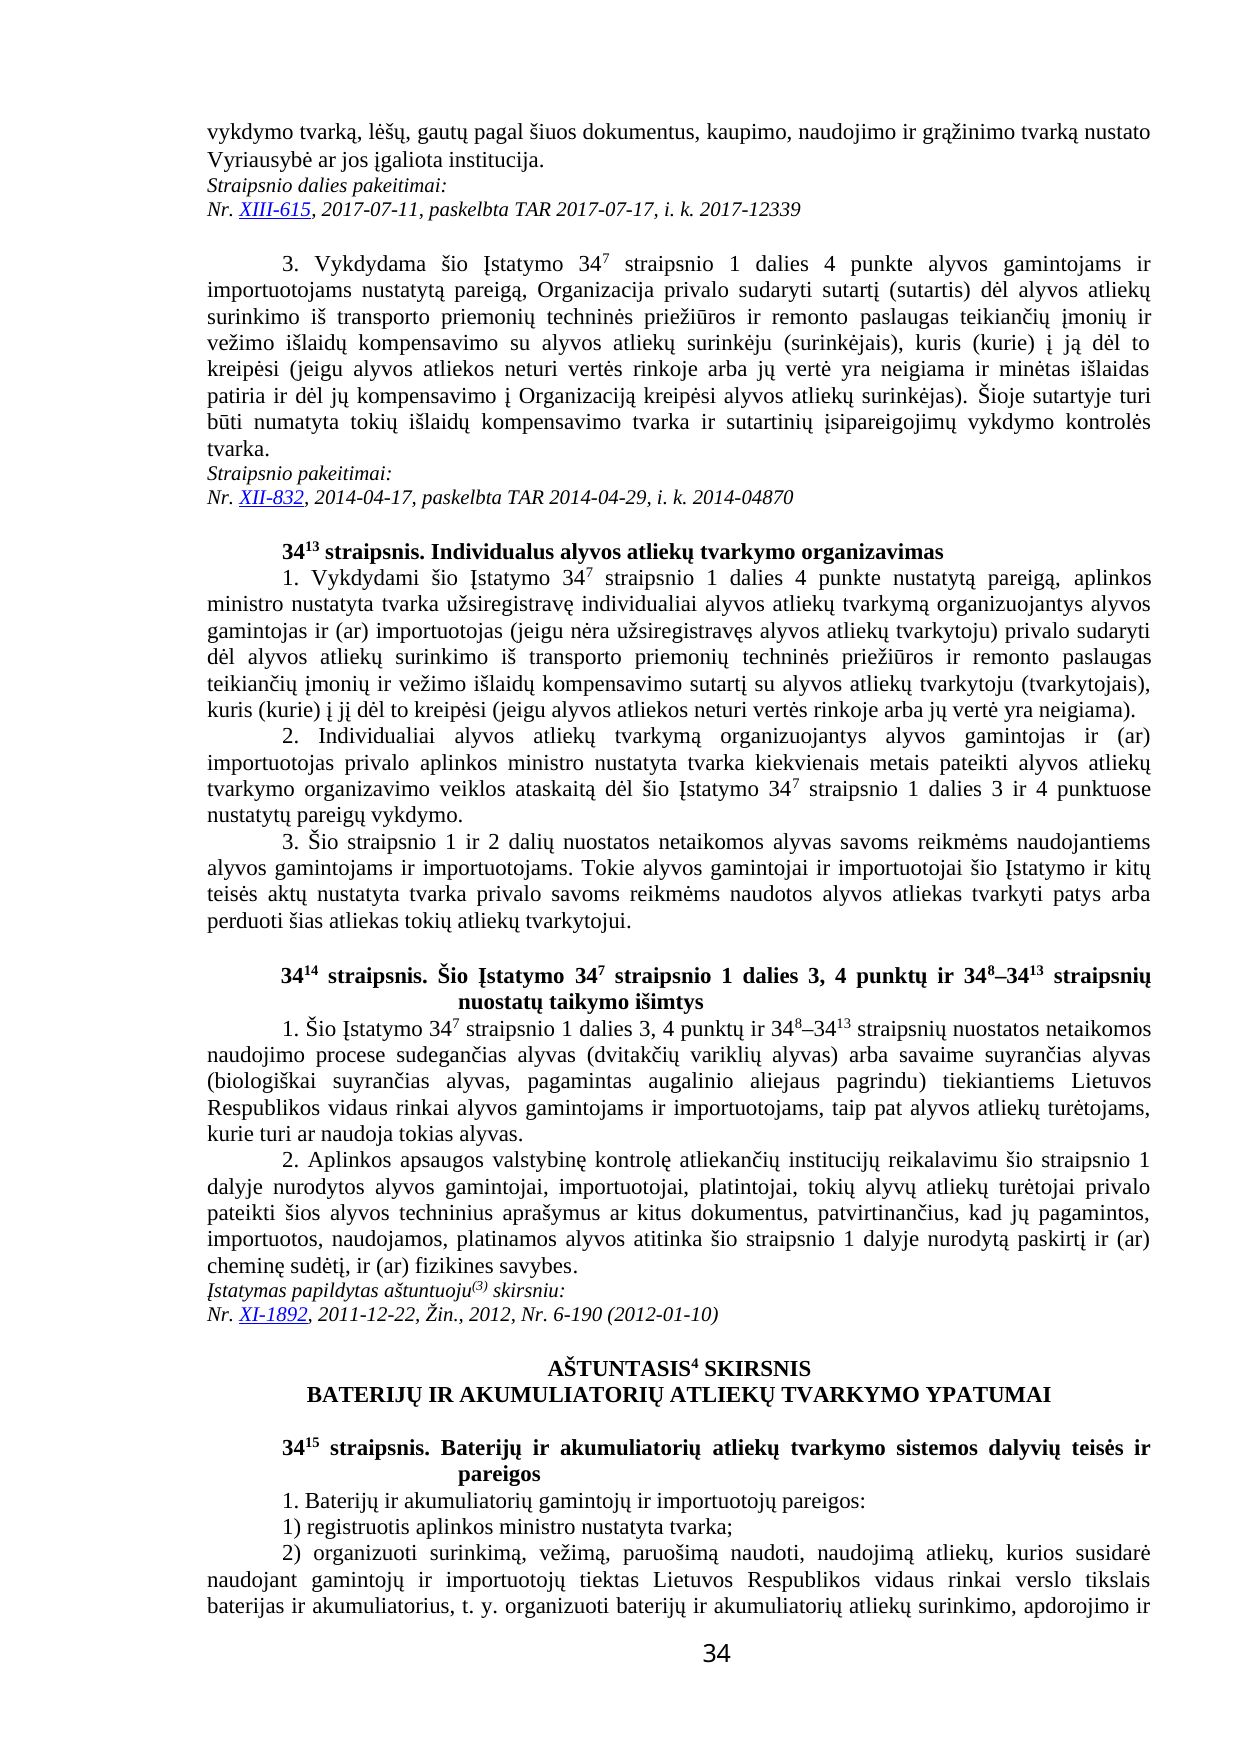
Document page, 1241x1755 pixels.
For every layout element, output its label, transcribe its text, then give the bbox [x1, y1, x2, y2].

text 3414 straipsnis. Šio Įstatymo 347 straipsnio 1 dalies 3, 4 punktų ir 348–3413 straipsnių nuostatų taikymo išimtys [281, 962, 1152, 1014]
text Nr. XI-1892, 2011-12-22, Žin., 2012, Nr. 6-190 (2012-01-10) [207, 1302, 1152, 1326]
text BATERIJŲ IR AKUMULIATORIŲ ATLIEKŲ TVARKYMO YPATUMAI [207, 1381, 1152, 1408]
text Straipsnio dalies pakeitimai: [207, 173, 1152, 197]
text AŠTUNTASIS4 SKIRSNIS [207, 1355, 1152, 1381]
text 1. Vykdydami šio Įstatymo 347 straipsnio 1 dalies 4 punkte nustatytą pareigą, aplinkos ministro nustatyta tvarka užsiregistravę individualiai alyvos atliekų tvarkymą organizuojantys alyvos gamintojas ir (ar) importuotojas (jeigu nėra užsiregistravęs alyvos atliekų tvarkytoju) privalo sudaryti dėl alyvos atliekų surinkimo iš transporto priemonių techninės priežiūros ir remonto paslaugas teikiančių įmonių ir vežimo išlaidų kompensavimo sutartį su alyvos atliekų tvarkytoju (tvarkytojais), kuris (kurie) į jį dėl to kreipėsi (jeigu alyvos atliekos neturi vertės rinkoje arba jų vertė yra neigiama). [207, 564, 1152, 722]
text Įstatymas papildytas aštuntuoju(3) skirsniu: [207, 1278, 1152, 1302]
text Nr. XII-832, 2014-04-17, paskelbta TAR 2014-04-29, i. k. 2014-04870 [207, 485, 1152, 509]
text 3. Vykdydama šio Įstatymo 347 straipsnio 1 dalies 4 punkte alyvos gamintojams ir importuotojams nustatytą pareigą, Organizacija privalo sudaryti sutartį (sutartis) dėl alyvos atliekų surinkimo iš transporto priemonių techninės priežiūros ir remonto paslaugas teikiančių įmonių ir vežimo išlaidų kompensavimo su alyvos atliekų surinkėju (surinkėjais), kuris (kurie) į ją dėl to kreipėsi (jeigu alyvos atliekos neturi vertės rinkoje arba jų vertė yra neigiama ir minėtas išlaidas patiria ir dėl jų kompensavimo į Organizaciją kreipėsi alyvos atliekų surinkėjas). Šioje sutartyje turi būti numatyta tokių išlaidų kompensavimo tvarka ir sutartinių įsipareigojimų vykdymo kontrolės tvarka. [207, 250, 1152, 461]
text Nr. XIII-615, 2017-07-11, paskelbta TAR 2017-07-17, i. k. 2017-12339 [207, 197, 1152, 221]
text 1) registruotis aplinkos ministro nustatyta tvarka; [207, 1513, 1152, 1539]
text Straipsnio pakeitimai: [207, 461, 1152, 485]
text 3415 straipsnis. Baterijų ir akumuliatorių atliekų tvarkymo sistemos dalyvių teisės ir pareigos [282, 1434, 1152, 1487]
text 2) organizuoti surinkimą, vežimą, paruošimą naudoti, naudojimą atliekų, kurios susidarė naudojant gamintojų ir importuotojų tiektas Lietuvos Respublikos vidaus rinkai verslo tikslais baterijas ir akumuliatorius, t. y. organizuoti baterijų ir akumuliatorių atliekų surinkimo, apdorojimo ir [207, 1539, 1152, 1618]
text 3. Šio straipsnio 1 ir 2 dalių nuostatos netaikomos alyvas savoms reikmėms naudojantiems alyvos gamintojams ir importuotojams. Tokie alyvos gamintojai ir importuotojai šio Įstatymo ir kitų teisės aktų nustatyta tvarka privalo savoms reikmėms naudotos alyvos atliekas tvarkyti patys arba perduoti šias atliekas tokių atliekų tvarkytojui. [207, 828, 1152, 933]
text 3413 straipsnis. Individualus alyvos atliekų tvarkymo organizavimas [207, 538, 1152, 564]
text 1. Šio Įstatymo 347 straipsnio 1 dalies 3, 4 punktų ir 348–3413 straipsnių nuostatos netaikomos naudojimo procese sudegančias alyvas (dvitakčių variklių alyvas) arba savaime suyrančias alyvas (biologiškai suyrančias alyvas, pagamintas augalinio aliejaus pagrindu) tiekiantiems Lietuvos Respublikos vidaus rinkai alyvos gamintojams ir importuotojams, taip pat alyvos atliekų turėtojams, kurie turi ar naudoja tokias alyvas. [207, 1014, 1152, 1146]
text 1. Baterijų ir akumuliatorių gamintojų ir importuotojų pareigos: [207, 1487, 1152, 1513]
text 2. Aplinkos apsaugos valstybinę kontrolę atliekančių institucijų reikalavimu šio straipsnio 1 dalyje nurodytos alyvos gamintojai, importuotojai, platintojai, tokių alyvų atliekų turėtojai privalo pateikti šios alyvos techninius aprašymus ar kitus dokumentus, patvirtinančius, kad jų pagamintos, importuotos, naudojamos, platinamos alyvos atitinka šio straipsnio 1 dalyje nurodytą paskirtį ir (ar) cheminę sudėtį, ir (ar) fizikines savybes. [207, 1146, 1152, 1278]
text 2. Individualiai alyvos atliekų tvarkymą organizuojantys alyvos gamintojas ir (ar) importuotojas privalo aplinkos ministro nustatyta tvarka kiekvienais metais pateikti alyvos atliekų tvarkymo organizavimo veiklos ataskaitą dėl šio Įstatymo 347 straipsnio 1 dalies 3 ir 4 punktuose nustatytų pareigų vykdymo. [207, 722, 1152, 828]
text vykdymo tvarką, lėšų, gautų pagal šiuos dokumentus, kaupimo, naudojimo ir grąžinimo tvarką nustato Vyriausybė ar jos įgaliota institucija. [207, 118, 1152, 173]
